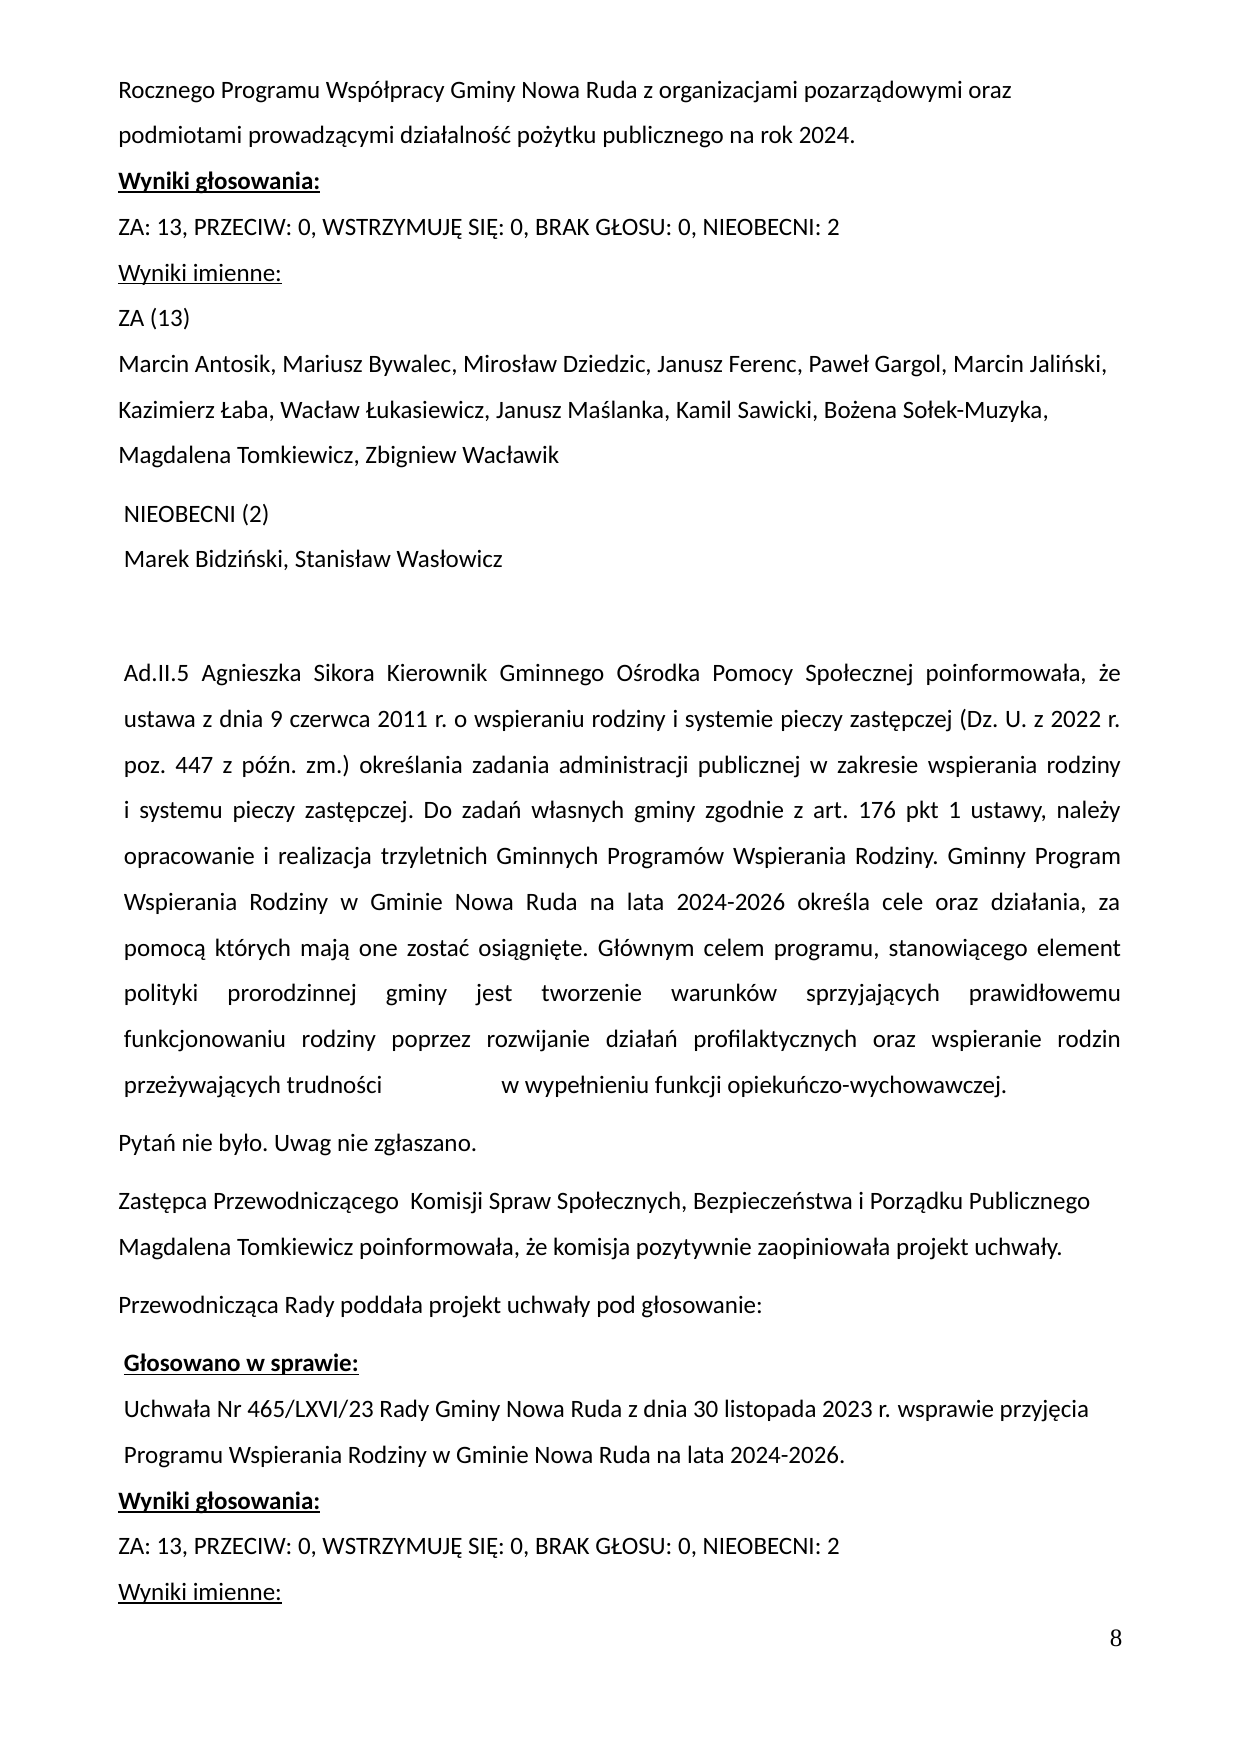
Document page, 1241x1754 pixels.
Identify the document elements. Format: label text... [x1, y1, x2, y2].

text Wyniki głosowania: ZA: 13, PRZECIW: 0, WSTRZYMUJĘ SIĘ: 0, BRAK GŁOSU: 0, NIEOBECNI: 2 Wyniki imienne: [118, 1485, 1122, 1607]
text Zastępca Przewodniczącego Komisji Spraw Społecznych, Bezpieczeństwa i Porządku Publicznego Magdalena Tomkiewicz poinformowała, że komisja pozytywnie zaopiniowała projekt uchwały. [118, 1185, 1122, 1262]
text Wyniki głosowania: ZA: 13, PRZECIW: 0, WSTRZYMUJĘ SIĘ: 0, BRAK GŁOSU: 0, NIEOBECNI: 2 Wyniki imienne: ZA (13) Marcin Antosik, Mariusz Bywalec, Mirosław Dziedzic, Janusz Ferenc, Paweł Gargol, Marcin Jaliński, Kazimierz Łaba, Wacław Łukasiewicz, Janusz Maślanka, Kamil Sawicki, Bożena Sołek-Muzyka, Magdalena Tomkiewicz, Zbigniew Wacławik [118, 165, 1122, 470]
list NIEOBECNI (2) Marek Bidziński, Stanisław Wasłowicz [124, 498, 1122, 574]
text Pytań nie było. Uwag nie zgłaszano. [118, 1127, 1122, 1158]
list Głosowano w sprawie: Uchwała Nr 465/LXVI/23 Rady Gminy Nowa Ruda z dnia 30 listopada 2023 r. wsprawie przyjęcia Programu Wspierania Rodziny w Gminie Nowa Ruda na lata 2024-2026. [124, 1348, 1122, 1469]
text Przewodnicząca Rady poddała projekt uchwały pod głosowanie: [118, 1289, 1122, 1320]
list Ad.II.5 Agnieszka Sikora Kierownik Gminnego Ośrodka Pomocy Społecznej poinformowała, że ustawa z dnia 9 czerwca 2011 r. o wspieraniu rodziny i systemie pieczy zastępczej (Dz. U. z 2022 r. poz. 447 z późn. zm.) określania zadania administracji publicznej w zakresie wspierania rodziny i systemu pieczy zastępczej. Do zadań własnych gminy zgodnie z art. 176 pkt 1 ustawy, należy opracowanie i realizacja trzyletnich Gminnych Programów Wspierania Rodziny. Gminny Program Wspierania Rodziny w Gminie Nowa Ruda na lata 2024-2026 określa cele oraz działania, za pomocą których mają one zostać osiągnięte. Głównym celem programu, stanowiącego element polityki prorodzinnej gminy jest tworzenie warunków sprzyjających prawidłowemu funkcjonowaniu rodziny poprzez rozwijanie działań profilaktycznych oraz wspieranie rodzin przeżywających trudności w wypełnieniu funkcji opiekuńczo-wychowawczej. [124, 657, 1122, 1099]
text Rocznego Programu Współpracy Gminy Nowa Ruda z organizacjami pozarządowymi oraz podmiotami prowadzącymi działalność pożytku publicznego na rok 2024. [118, 74, 1122, 150]
